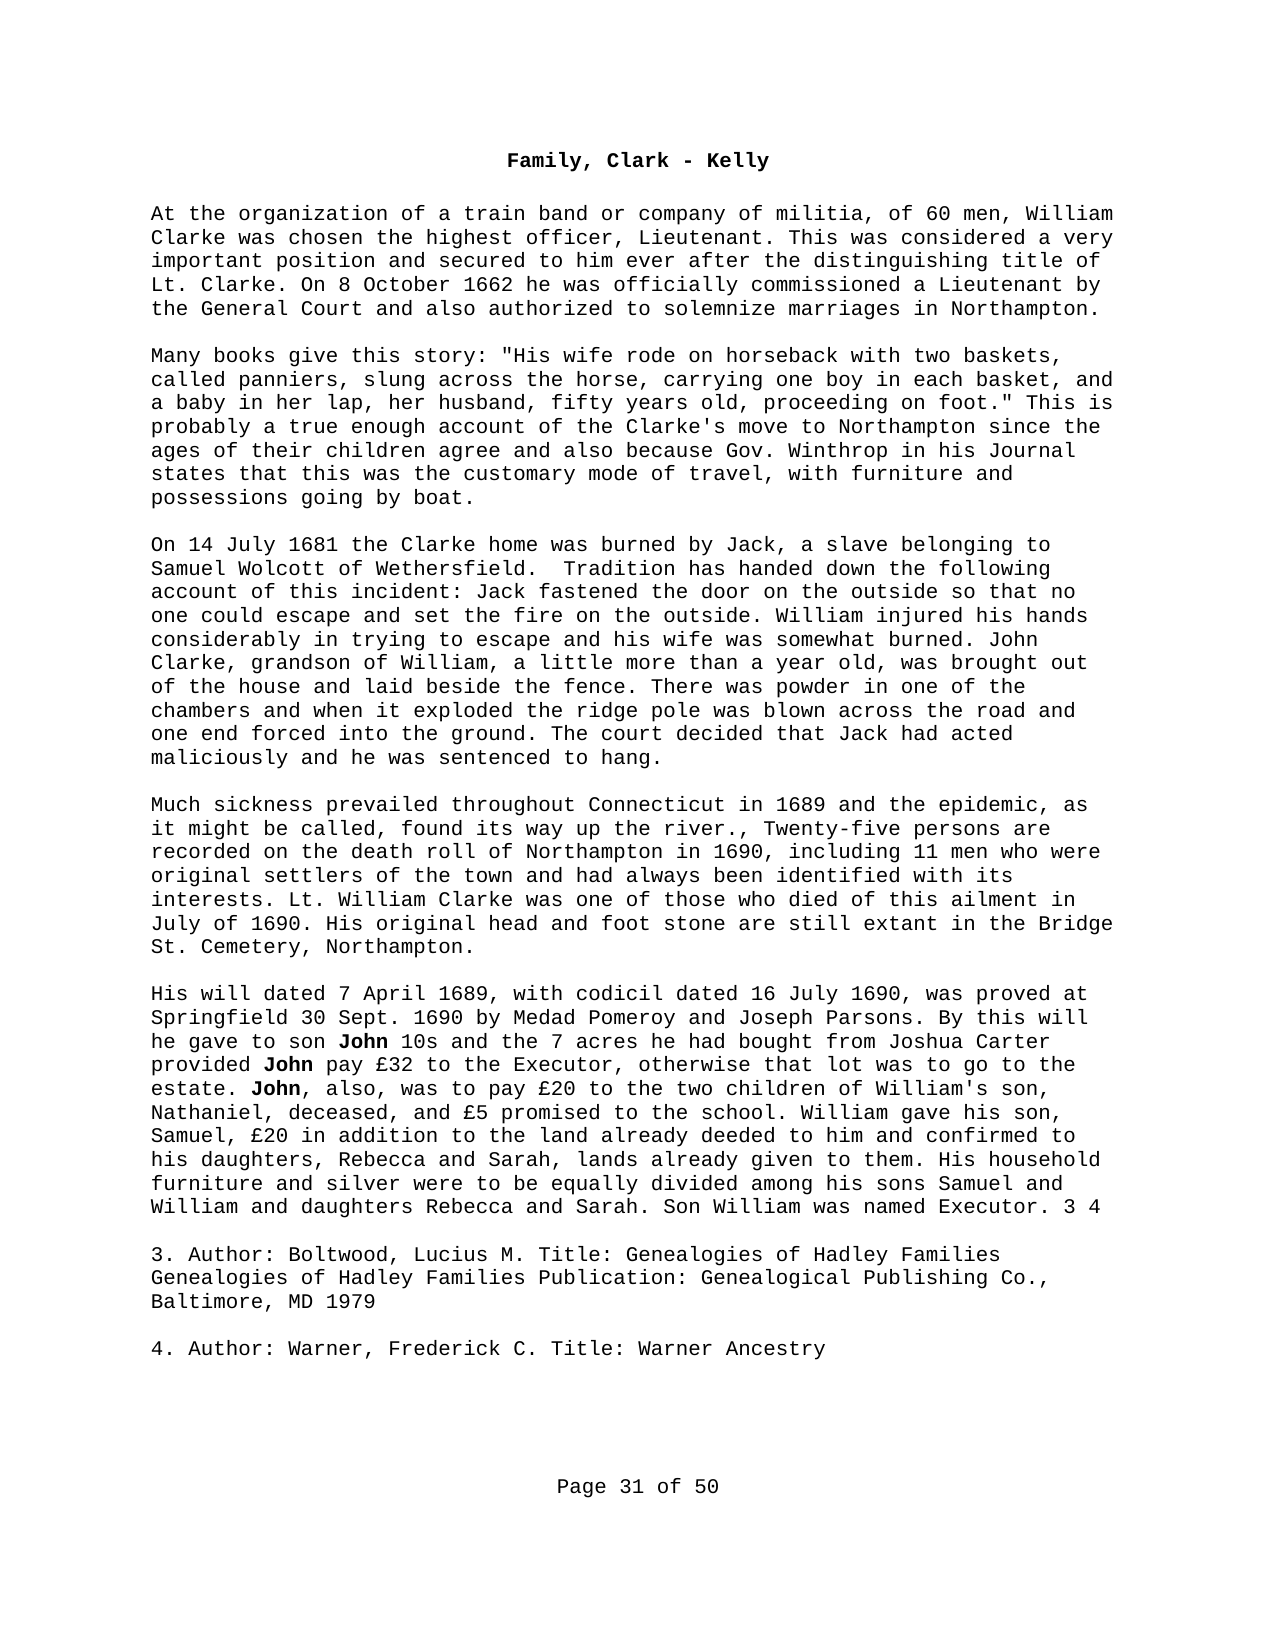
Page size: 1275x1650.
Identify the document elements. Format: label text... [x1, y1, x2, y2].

text 3. Author: Boltwood, Lucius M. Title: Genealogies of Hadley Families Genealogies of Hadley Families Publication: Genealogical Publishing Co., Baltimore, MD 1979 [151, 1243, 1125, 1314]
text On 14 July 1681 the Clarke home was burned by Jack, a slave belonging to Samuel Wolcott of Wethersfield. Tradition has handed down the following account of this incident: Jack fastened the door on the outside so that no one could escape and set the fire on the outside. William injured his hands considerably in trying to escape and his wife was somewhat burned. John Clarke, grandson of William, a little more than a year old, was brought out of the house and laid beside the fence. There was powder in one of the chambers and when it exploded the ridge pole was blown across the road and one end forced into the ground. The court decided that Jack had acted maliciously and he was sentenced to hang. [151, 534, 1125, 771]
text 4. Author: Warner, Frederick C. Title: Warner Ancestry [151, 1338, 1125, 1362]
text Much sickness prevailed throughout Connecticut in 1689 and the epidemic, as it might be called, found its way up the river., Twenty-five persons are recorded on the death roll of Northampton in 1690, including 11 men who were original settlers of the town and had always been identified with its interests. Lt. William Clarke was one of those who died of this ailment in July of 1690. His original head and foot stone are still extant in the Bridge St. Cemetery, Northampton. [151, 794, 1125, 960]
text At the organization of a train band or company of militia, of 60 men, William Clarke was chosen the highest officer, Lieutenant. This was considered a very important position and secured to him ever after the distinguishing title of Lt. Clarke. On 8 October 1662 he was officially commissioned a Lieutenant by the General Court and also authorized to solemnize marriages in Northampton. [151, 203, 1125, 321]
text Many books give this story: "His wife rode on horseback with two baskets, called panniers, slung across the horse, carrying one boy in each basket, and a baby in her lap, her husband, fifty years old, proceeding on foot." This is probably a true enough account of the Clarke's move to Northampton since the ages of their children agree and also because Gov. Winthrop in his Journal states that this was the customary mode of travel, with furniture and possessions going by boat. [151, 345, 1125, 511]
text His will dated 7 April 1689, with codicil dated 16 July 1690, was proved at Springfield 30 Sept. 1690 by Medad Pomeroy and Joseph Parsons. By this will he gave to son John 10s and the 7 acres he had bought from Joshua Carter provided John pay £32 to the Executor, otherwise that lot was to go to the estate. John, also, was to pay £20 to the two children of William's son, Nathaniel, deceased, and £5 promised to the school. William gave his son, Samuel, £20 in addition to the land already deeded to him and confirmed to his daughters, Rebecca and Sarah, lands already given to them. His household furniture and silver were to be equally divided among his sons Samuel and William and daughters Rebecca and Sarah. Son William was named Executor. 3 4 [151, 983, 1125, 1220]
